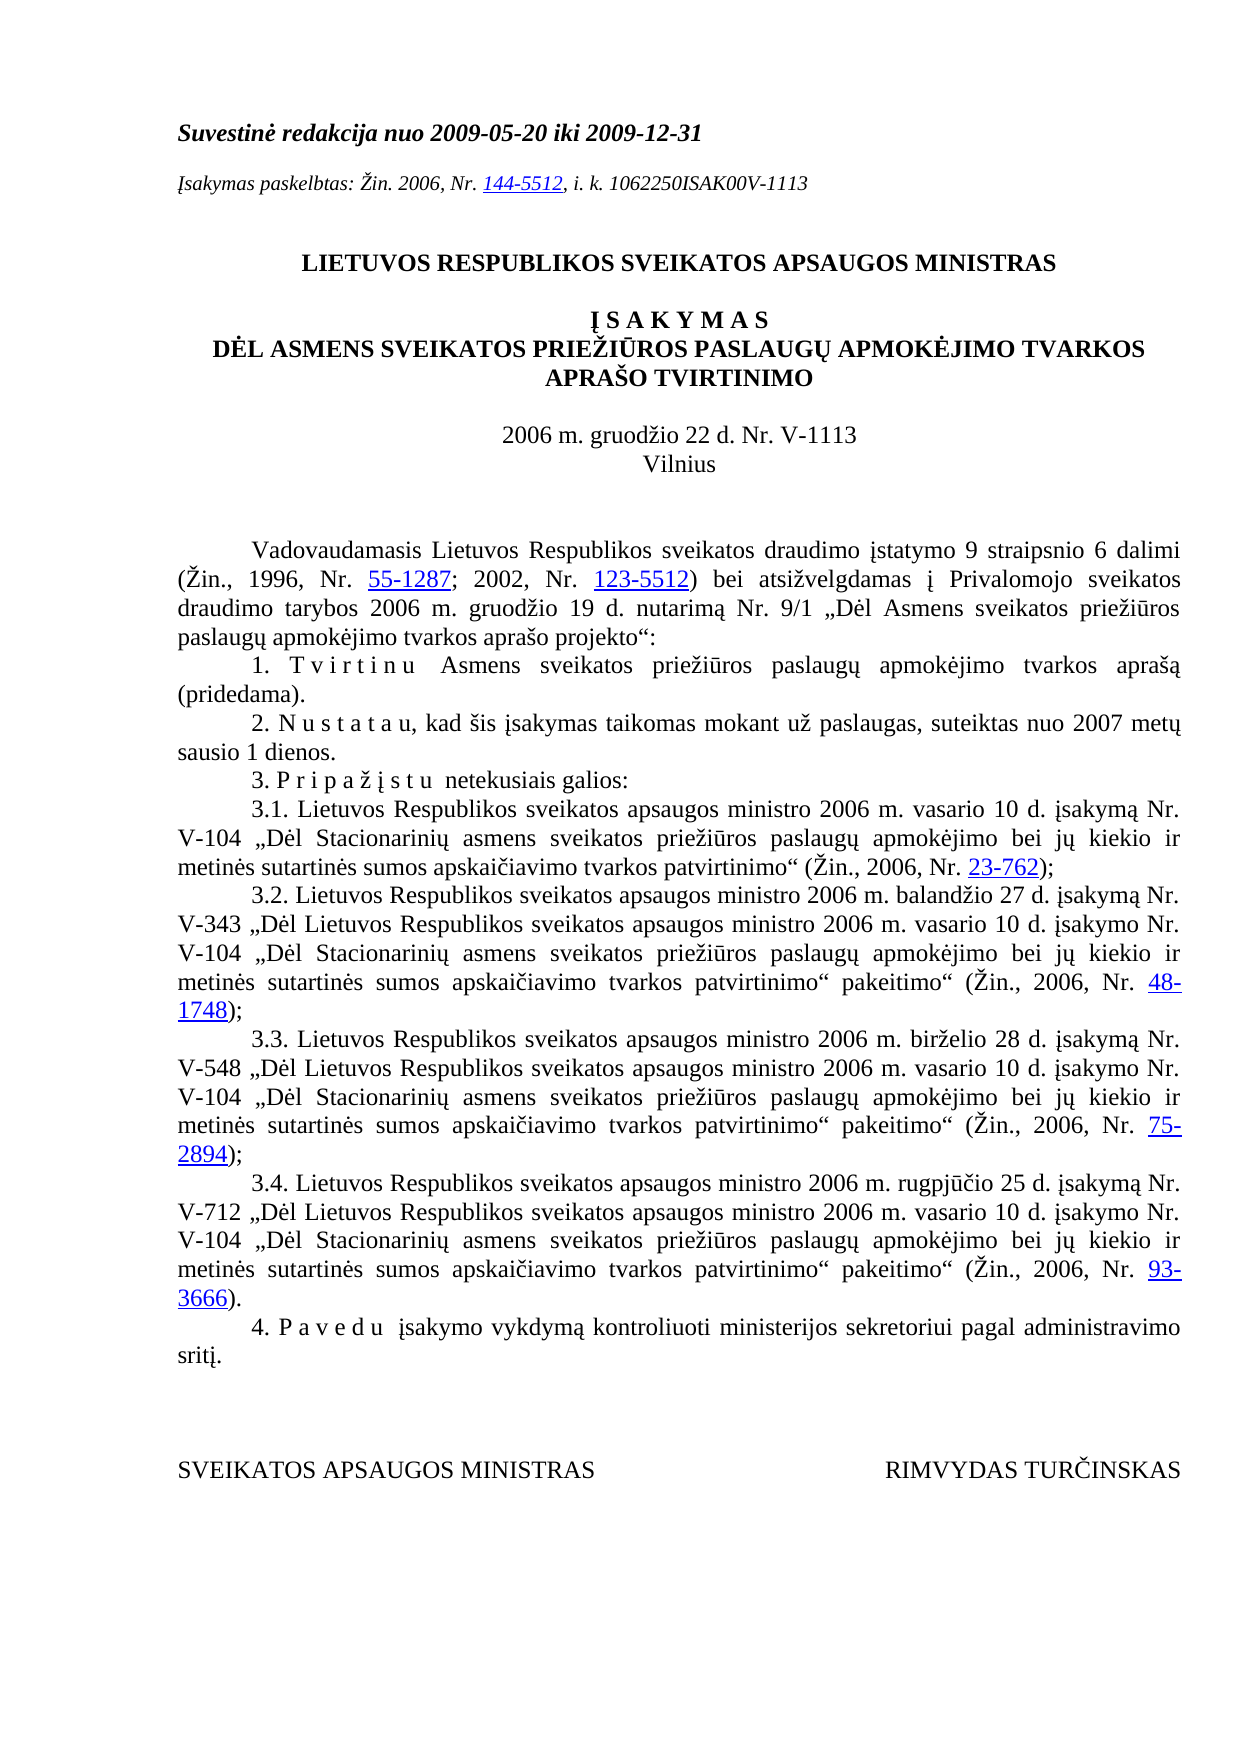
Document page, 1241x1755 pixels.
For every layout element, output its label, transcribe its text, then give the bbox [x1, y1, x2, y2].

text 3.2. Lietuvos Respublikos sveikatos apsaugos ministro 2006 m. balandžio 27 d. įsakymą Nr. V-343 „Dėl Lietuvos Respublikos sveikatos apsaugos ministro 2006 m. vasario 10 d. įsakymo Nr. V-104 „Dėl Stacionarinių asmens sveikatos priežiūros paslaugų apmokėjimo bei jų kiekio ir metinės sutartinės sumos apskaičiavimo tvarkos patvirtinimo“ pakeitimo“ (Žin., 2006, Nr. 48-1748); [177, 880, 1181, 1024]
text Vadovaudamasis Lietuvos Respublikos sveikatos draudimo įstatymo 9 straipsnio 6 dalimi (Žin., 1996, Nr. 55-1287; 2002, Nr. 123-5512) bei atsižvelgdamas į Privalomojo sveikatos draudimo tarybos 2006 m. gruodžio 19 d. nutarimą Nr. 9/1 „Dėl Asmens sveikatos priežiūros paslaugų apmokėjimo tvarkos aprašo projekto“: [177, 535, 1181, 650]
text 3.4. Lietuvos Respublikos sveikatos apsaugos ministro 2006 m. rugpjūčio 25 d. įsakymą Nr. V-712 „Dėl Lietuvos Respublikos sveikatos apsaugos ministro 2006 m. vasario 10 d. įsakymo Nr. V-104 „Dėl Stacionarinių asmens sveikatos priežiūros paslaugų apmokėjimo bei jų kiekio ir metinės sutartinės sumos apskaičiavimo tvarkos patvirtinimo“ pakeitimo“ (Žin., 2006, Nr. 93-3666). [177, 1168, 1181, 1312]
text 1. Tvirtinu Asmens sveikatos priežiūros paslaugų apmokėjimo tvarkos aprašą (pridedama). [177, 650, 1181, 708]
text 3.1. Lietuvos Respublikos sveikatos apsaugos ministro 2006 m. vasario 10 d. įsakymą Nr. V-104 „Dėl Stacionarinių asmens sveikatos priežiūros paslaugų apmokėjimo bei jų kiekio ir metinės sutartinės sumos apskaičiavimo tvarkos patvirtinimo“ (Žin., 2006, Nr. 23-762); [177, 794, 1181, 880]
text SVEIKATOS APSAUGOS MINISTRAS RIMVYDAS TURČINSKAS [177, 1455, 1181, 1484]
text 3.3. Lietuvos Respublikos sveikatos apsaugos ministro 2006 m. birželio 28 d. įsakymą Nr. V-548 „Dėl Lietuvos Respublikos sveikatos apsaugos ministro 2006 m. vasario 10 d. įsakymo Nr. V-104 „Dėl Stacionarinių asmens sveikatos priežiūros paslaugų apmokėjimo bei jų kiekio ir metinės sutartinės sumos apskaičiavimo tvarkos patvirtinimo“ pakeitimo“ (Žin., 2006, Nr. 75-2894); [177, 1024, 1181, 1168]
text 4. Pavedu įsakymo vykdymą kontroliuoti ministerijos sekretoriui pagal administravimo sritį. [177, 1312, 1181, 1369]
text 2006 m. gruodžio 22 d. Nr. V-1113 [177, 420, 1181, 449]
text 2. Nustatau, kad šis įsakymas taikomas mokant už paslaugas, suteiktas nuo 2007 metų sausio 1 dienos. [177, 708, 1181, 765]
text 3. Pripažįstu netekusiais galios: [177, 765, 1181, 794]
text Įsakymas paskelbtas: Žin. 2006, Nr. 144-5512, i. k. 1062250ISAK00V-1113 [177, 171, 1181, 195]
text LIETUVOS RESPUBLIKOS SVEIKATOS APSAUGOS MINISTRAS [177, 248, 1181, 277]
text Į S A K Y M A S [177, 305, 1181, 334]
text DĖL ASMENS SVEIKATOS PRIEŽIŪROS PASLAUGŲ APMOKĖJIMO TVARKOS APRAŠO TVIRTINIMO [177, 334, 1181, 392]
text Vilnius [177, 449, 1181, 478]
text Suvestinė redakcija nuo 2009-05-20 iki 2009-12-31 [177, 118, 1181, 147]
